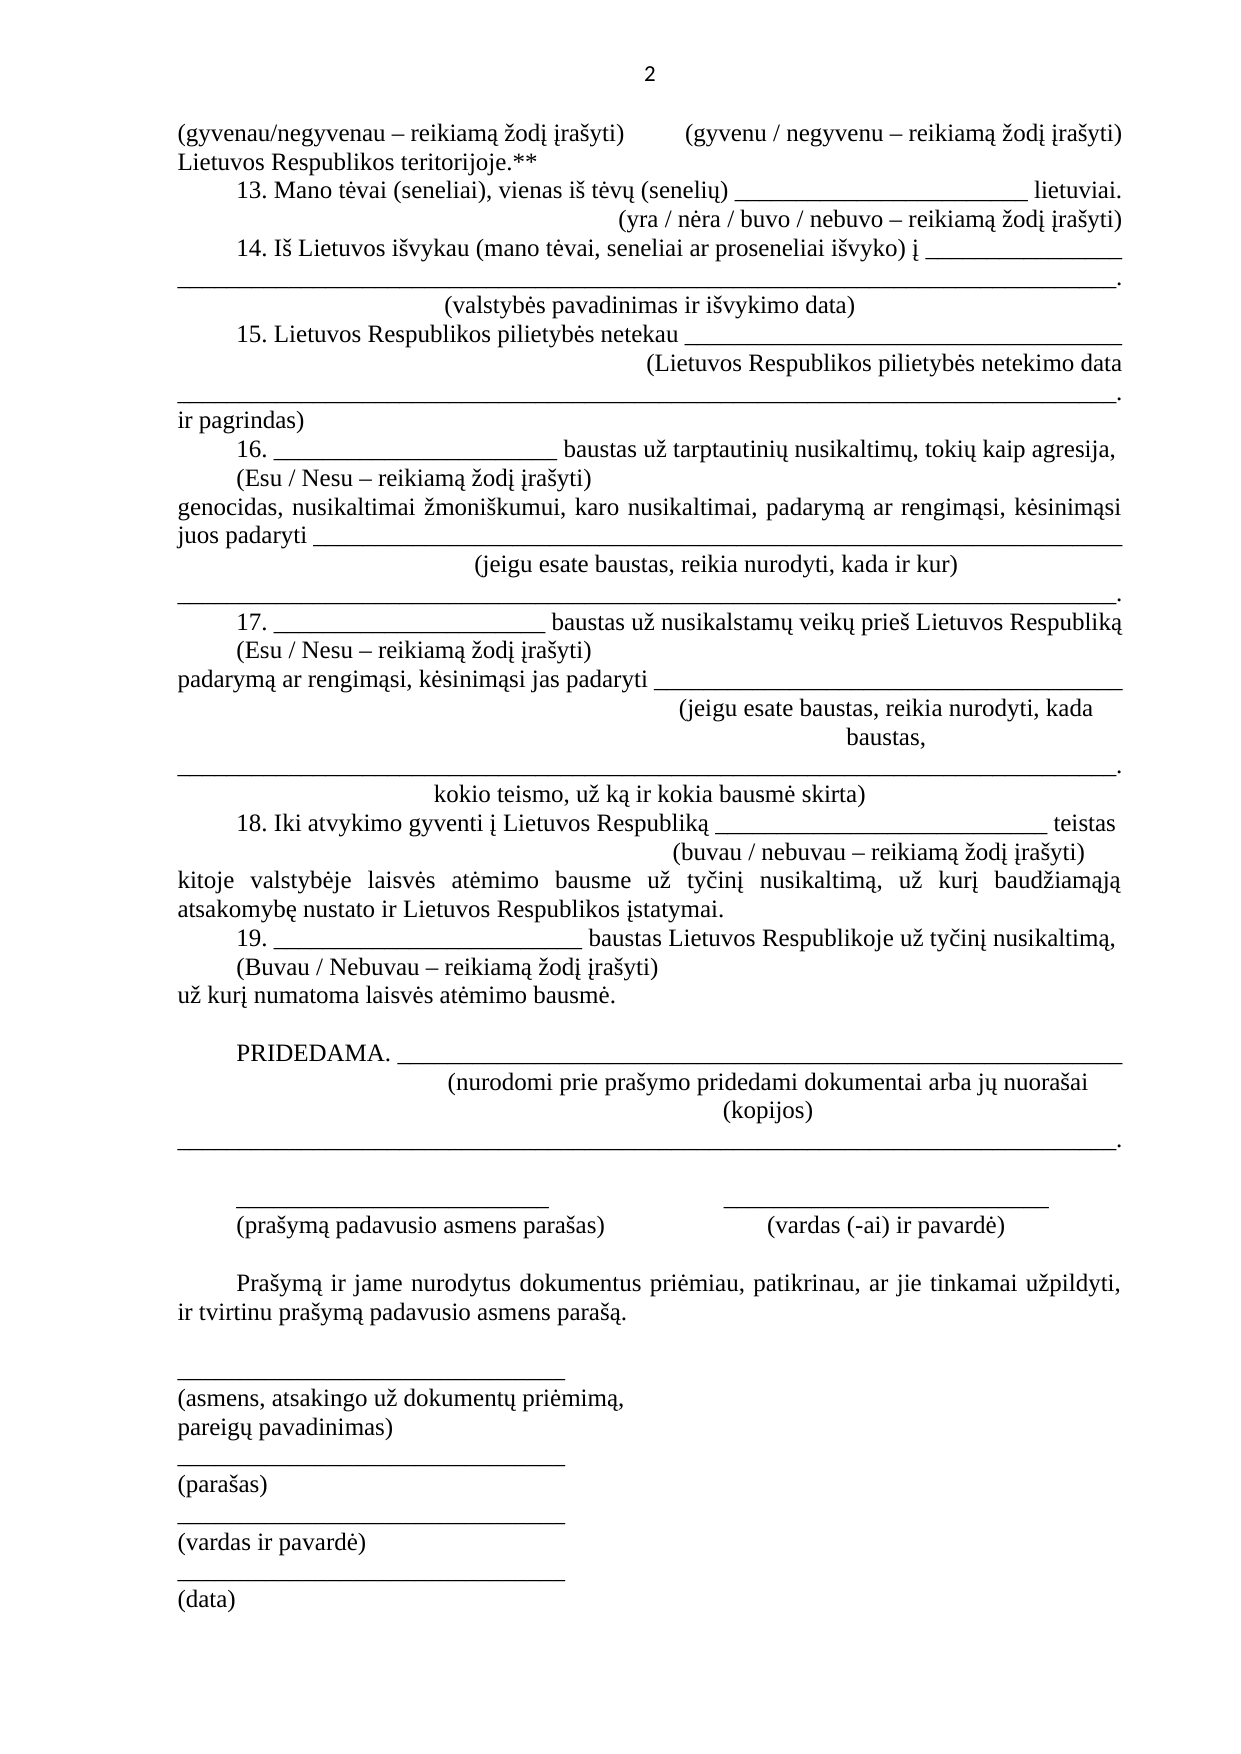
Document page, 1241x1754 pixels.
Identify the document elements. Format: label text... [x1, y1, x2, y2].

text _ . [177, 751, 1122, 779]
text už kurį numatoma laisvės atėmimo bausmė. [177, 981, 1122, 1009]
text (valstybės pavadinimas ir išvykimo data) [177, 291, 1122, 319]
text 19. baustas Lietuvos Respublikoje už tyčinį nusikaltimą, [177, 923, 1122, 952]
text genocidas, nusikaltimai žmoniškumui, karo nusikaltimai, padarymą ar rengimąsi, kėsinimąsi juos padaryti [177, 492, 1122, 549]
text _ . [177, 1124, 1122, 1153]
text (Esu / Nesu – reikiamą žodį įrašyti) [177, 636, 1122, 664]
text (Lietuvos Respublikos pilietybės netekimo data [177, 348, 1122, 377]
text _______________________________ [177, 1441, 1122, 1469]
text _______________________________ [177, 1556, 1122, 1584]
text (parašas) [177, 1469, 1122, 1498]
text (yra / nėra / buvo / nebuvo – reikiamą žodį įrašyti) [177, 204, 1122, 233]
text _ . [177, 262, 1122, 291]
text 18. Iki atvykimo gyventi į Lietuvos Respubliką teistas [177, 808, 1122, 837]
text kitoje valstybėje laisvės atėmimo bausme už tyčinį nusikaltimą, už kurį baudžiamąją atsakomybę nustato ir Lietuvos Respublikos įstatymai. [177, 866, 1122, 923]
text _ . [177, 377, 1122, 406]
text 14. Iš Lietuvos išvykau (mano tėvai, seneliai ar proseneliai išvyko) į [177, 233, 1122, 262]
text (jeigu esate baustas, reikia nurodyti, kada ir kur) [310, 549, 1122, 578]
text (gyvenau/negyvenau – reikiamą žodį įrašyti) (gyvenu / negyvenu – reikiamą žodį įrašyti) [177, 118, 1122, 147]
text _______________________________ [177, 1354, 1122, 1383]
text kokio teismo, už ką ir kokia bausmė skirta) [177, 779, 1122, 808]
text _ . [177, 578, 1122, 607]
text ir pagrindas) [177, 406, 1122, 434]
text _______________________________ [177, 1498, 1122, 1527]
text 17. baustas už nusikalstamų veikų prieš Lietuvos Respubliką [177, 607, 1122, 636]
text Prašymą ir jame nurodytus dokumentus priėmiau, patikrinau, ar jie tinkamai užpildyti, ir tvirtinu prašymą padavusio asmens parašą. [177, 1268, 1122, 1326]
text (nurodomi prie prašymo pridedami dokumentai arba jų nuorašai (kopijos) [413, 1067, 1122, 1124]
text pareigų pavadinimas) [177, 1412, 1122, 1441]
text PRIDEDAMA. [177, 1038, 1122, 1067]
text (vardas ir pavardė) [177, 1527, 1122, 1556]
text _________________________ __________________________ [177, 1182, 1122, 1211]
text 16. baustas už tarptautinių nusikaltimų, tokių kaip agresija, [177, 434, 1122, 463]
text (Esu / Nesu – reikiamą žodį įrašyti) [177, 463, 1122, 492]
text (asmens, atsakingo už dokumentų priėmimą, [177, 1383, 1122, 1412]
text (Buvau / Nebuvau – reikiamą žodį įrašyti) [177, 952, 1122, 981]
text (data) [177, 1584, 1122, 1613]
text (prašymą padavusio asmens parašas) (vardas (-ai) ir pavardė) [177, 1211, 1122, 1239]
text padarymą ar rengimąsi, kėsinimąsi jas padaryti [177, 664, 1122, 693]
text 13. Mano tėvai (seneliai), vienas iš tėvų (senelių) lietuviai. [177, 176, 1122, 204]
text 15. Lietuvos Respublikos pilietybės netekau [177, 319, 1122, 348]
text (buvau / nebuvau – reikiamą žodį įrašyti) [635, 837, 1122, 866]
text (jeigu esate baustas, reikia nurodyti, kada baustas, [650, 693, 1122, 751]
text Lietuvos Respublikos teritorijoje.** [177, 147, 1122, 176]
